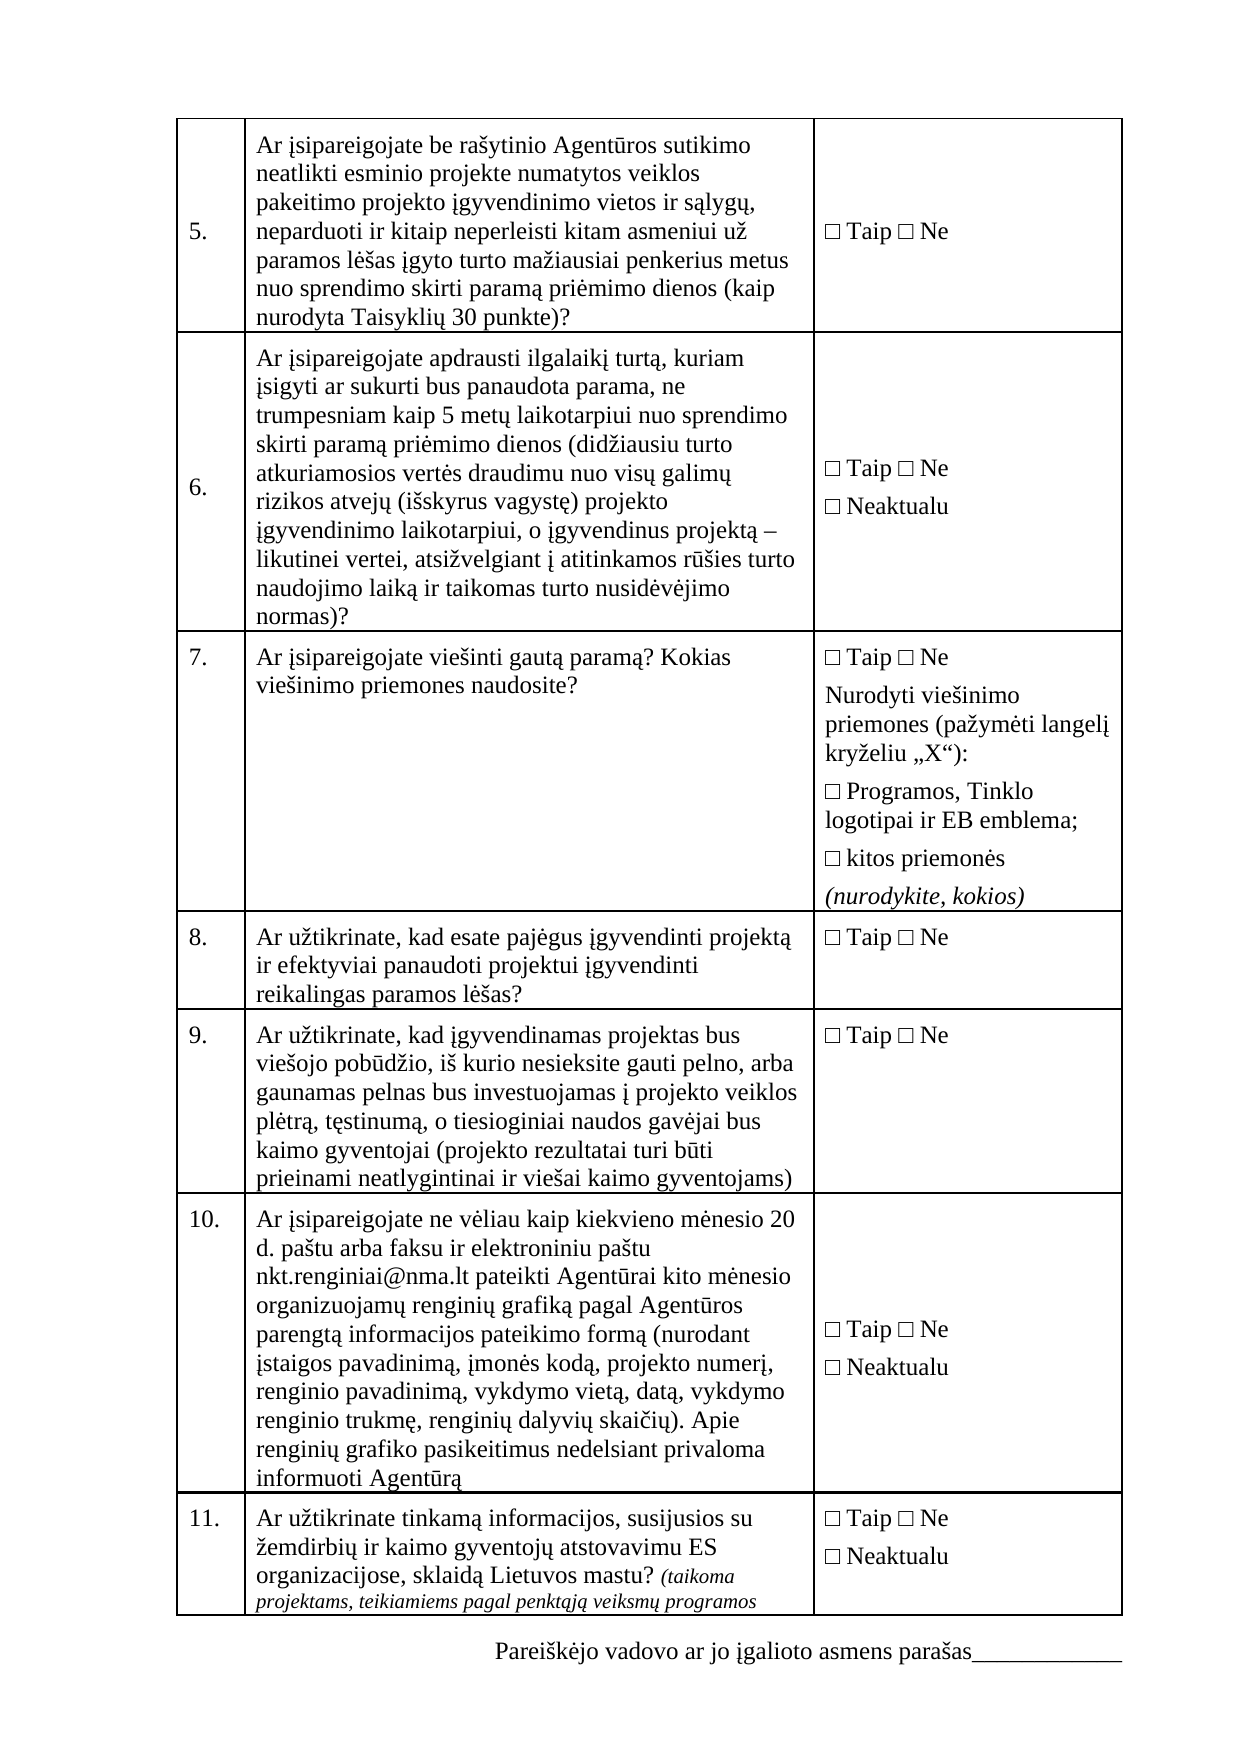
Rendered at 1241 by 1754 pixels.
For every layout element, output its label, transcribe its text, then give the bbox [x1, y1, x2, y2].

table_cell 5. [178, 119, 244, 331]
table_cell □ Taip □ Ne [815, 119, 1121, 331]
table_cell □ Taip □ Ne □ Neaktualu [815, 1194, 1121, 1491]
table_cell □ Taip □ Ne □ Neaktualu [815, 333, 1121, 630]
table_cell 9. [178, 1010, 244, 1192]
table_cell □ Taip □ Ne [815, 1010, 1121, 1192]
table_cell 6. [178, 333, 244, 630]
table_cell □ Taip □ Ne [815, 912, 1121, 1008]
table_cell Ar įsipareigojate viešinti gautą paramą? Kokias viešinimo priemones naudosite? [246, 632, 813, 910]
table_cell Ar įsipareigojate apdrausti ilgalaikį turtą, kuriam įsigyti ar sukurti bus panaudota parama, ne trumpesniam kaip 5 metų laikotarpiui nuo sprendimo skirti paramą priėmimo dienos (didžiausiu turto atkuriamosios vertės draudimu nuo visų galimų rizikos atvejų (išskyrus vagystę) projekto įgyvendinimo laikotarpiui, o įgyvendinus projektą – likutinei vertei, atsižvelgiant į atitinkamos rūšies turto naudojimo laiką ir taikomas turto nusidėvėjimo normas)? [246, 333, 813, 630]
table_cell Ar užtikrinate, kad įgyvendinamas projektas bus viešojo pobūdžio, iš kurio nesieksite gauti pelno, arba gaunamas pelnas bus investuojamas į projekto veiklos plėtrą, tęstinumą, o tiesioginiai naudos gavėjai bus kaimo gyventojai (projekto rezultatai turi būti prieinami neatlygintinai ir viešai kaimo gyventojams) [246, 1010, 813, 1192]
table_cell Ar įsipareigojate ne vėliau kaip kiekvieno mėnesio 20 d. paštu arba faksu ir elektroniniu paštu nkt.renginiai@nma.lt pateikti Agentūrai kito mėnesio organizuojamų renginių grafiką pagal Agentūros parengtą informacijos pateikimo formą (nurodant įstaigos pavadinimą, įmonės kodą, projekto numerį, renginio pavadinimą, vykdymo vietą, datą, vykdymo renginio trukmę, renginių dalyvių skaičių). Apie renginių grafiko pasikeitimus nedelsiant privaloma informuoti Agentūrą [246, 1194, 813, 1491]
table_cell 8. [178, 912, 244, 1008]
table_cell 7. [178, 632, 244, 910]
table_cell Ar užtikrinate, kad esate pajėgus įgyvendinti projektą ir efektyviai panaudoti projektui įgyvendinti reikalingas paramos lėšas? [246, 912, 813, 1008]
table_cell □ Taip □ Ne □ Neaktualu [815, 1494, 1121, 1613]
table_cell 11. [178, 1494, 244, 1613]
table_cell □ Taip □ Ne Nurodyti viešinimo priemones (pažymėti langelį kryželiu „X“): □ Programos, Tinklo logotipai ir EB emblema; □ kitos priemonės (nurodykite, kokios) [815, 632, 1121, 910]
table_cell 10. [178, 1194, 244, 1491]
table_cell Ar užtikrinate tinkamą informacijos, susijusios su žemdirbių ir kaimo gyventojų atstovavimu ES organizacijose, sklaidą Lietuvos mastu? (taikoma projektams, teikiamiems pagal penktąją veiksmų programos [246, 1494, 813, 1613]
table_cell Ar įsipareigojate be rašytinio Agentūros sutikimo neatlikti esminio projekte numatytos veiklos pakeitimo projekto įgyvendinimo vietos ir sąlygų, neparduoti ir kitaip neperleisti kitam asmeniui už paramos lėšas įgyto turto mažiausiai penkerius metus nuo sprendimo skirti paramą priėmimo dienos (kaip nurodyta Taisyklių 30 punkte)? [246, 119, 813, 331]
